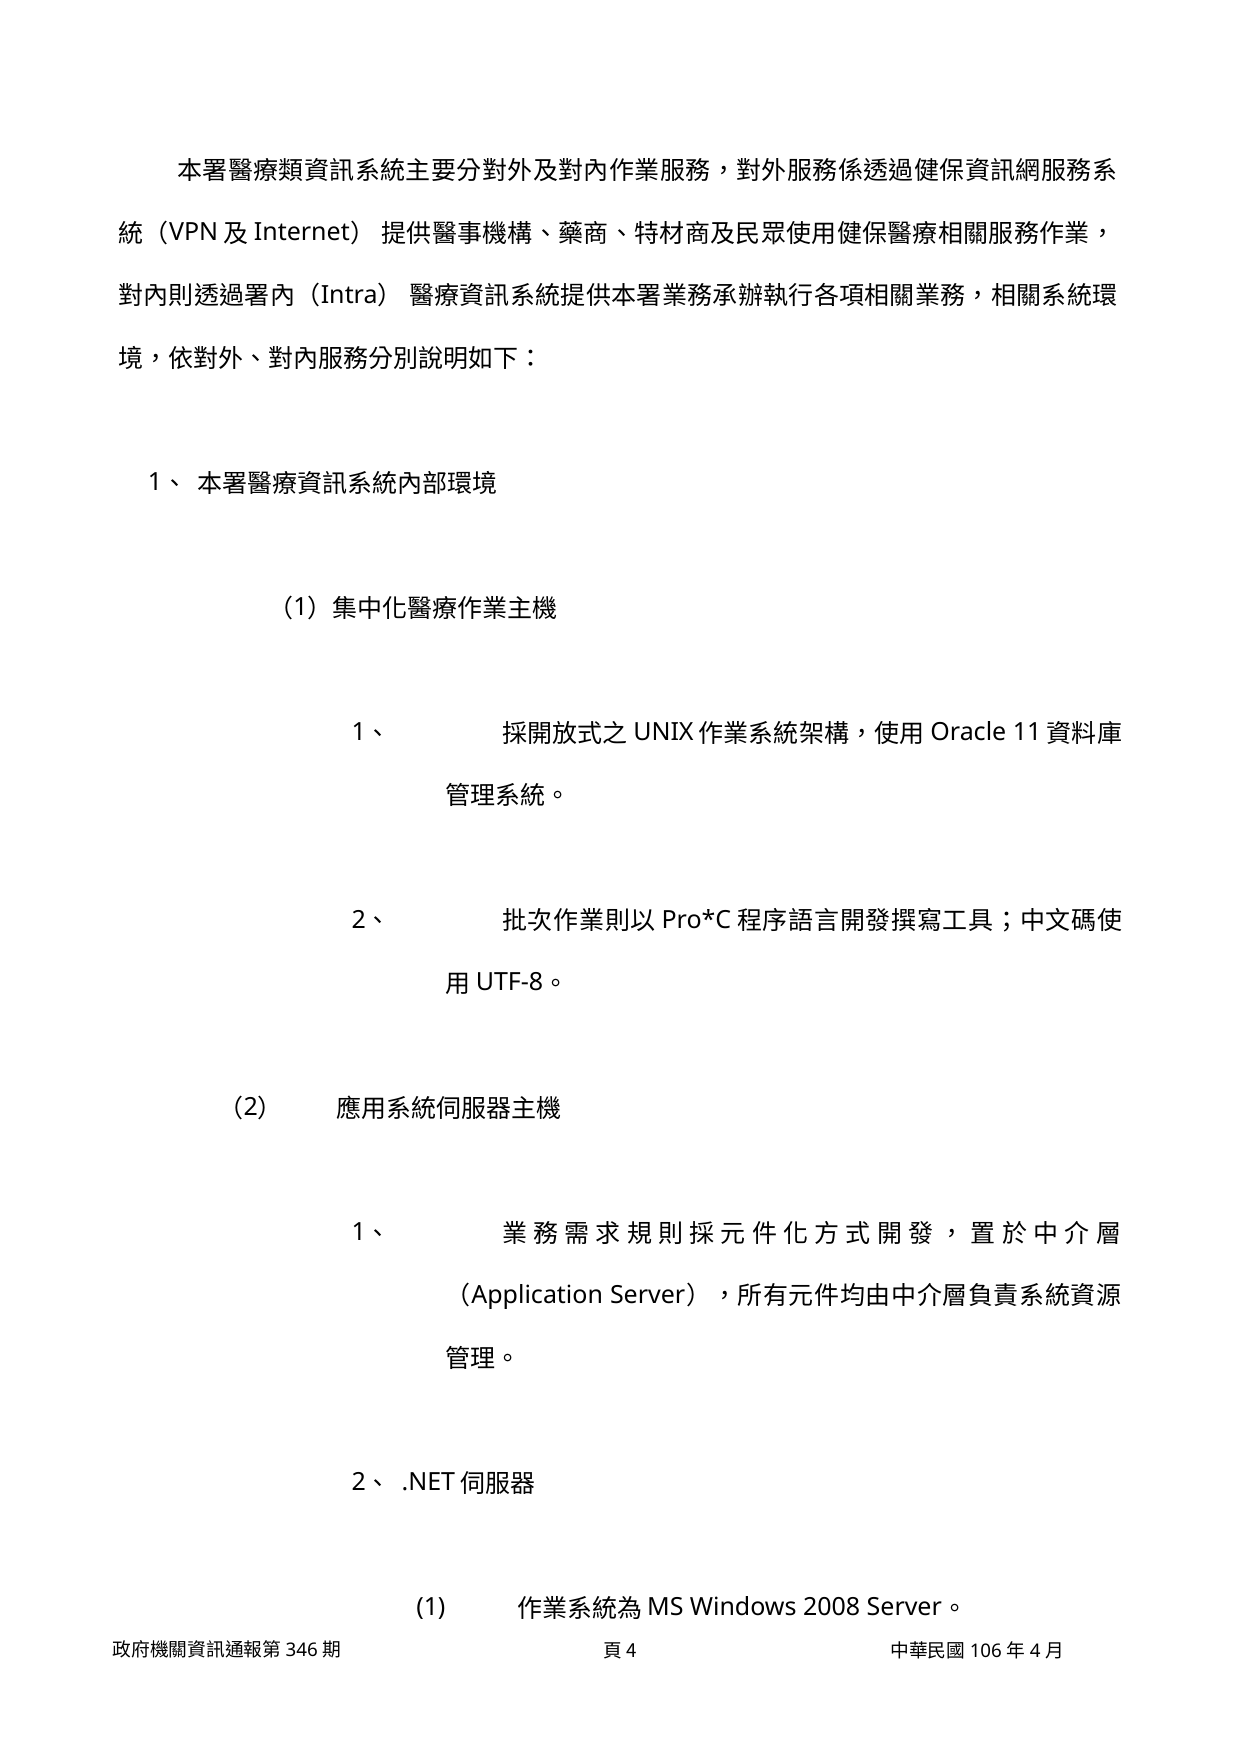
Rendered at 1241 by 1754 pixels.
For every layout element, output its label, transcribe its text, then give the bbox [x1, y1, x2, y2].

list 採開放式之UNIX作業系統架構，使用Oracle 11資料庫管理系統。 [351, 689, 1122, 814]
list 批次作業則以Pro*C程序語言開發撰寫工具；中文碼使用UTF-8。 [351, 877, 1122, 1002]
list .NET伺服器 [351, 1439, 1122, 1502]
list 業務需求規則採元件化方式開發，置於中介層（Application Server），所有元件均由中介層負責系統資源管理。 [351, 1189, 1122, 1377]
list 作業系統為MS Windows 2008 Server。 [416, 1564, 1122, 1627]
list 集中化醫療作業主機 [268, 564, 1122, 627]
list 應用系統伺服器主機 [218, 1064, 1122, 1127]
list 本署醫療資訊系統內部環境 [148, 439, 1122, 502]
text 本署醫療類資訊系統主要分對外及對內作業服務，對外服務係透過健保資訊網服務系統（VPN及Internet） 提供醫事機構、藥商、特材商及民眾使用健保醫療相關服務作業，對內則透過署內（Intra） 醫療資訊系統提供本署業務承辦執行各項相關業務，相關系統環境，依對外、對內服務分別說明如下： [118, 127, 1117, 377]
